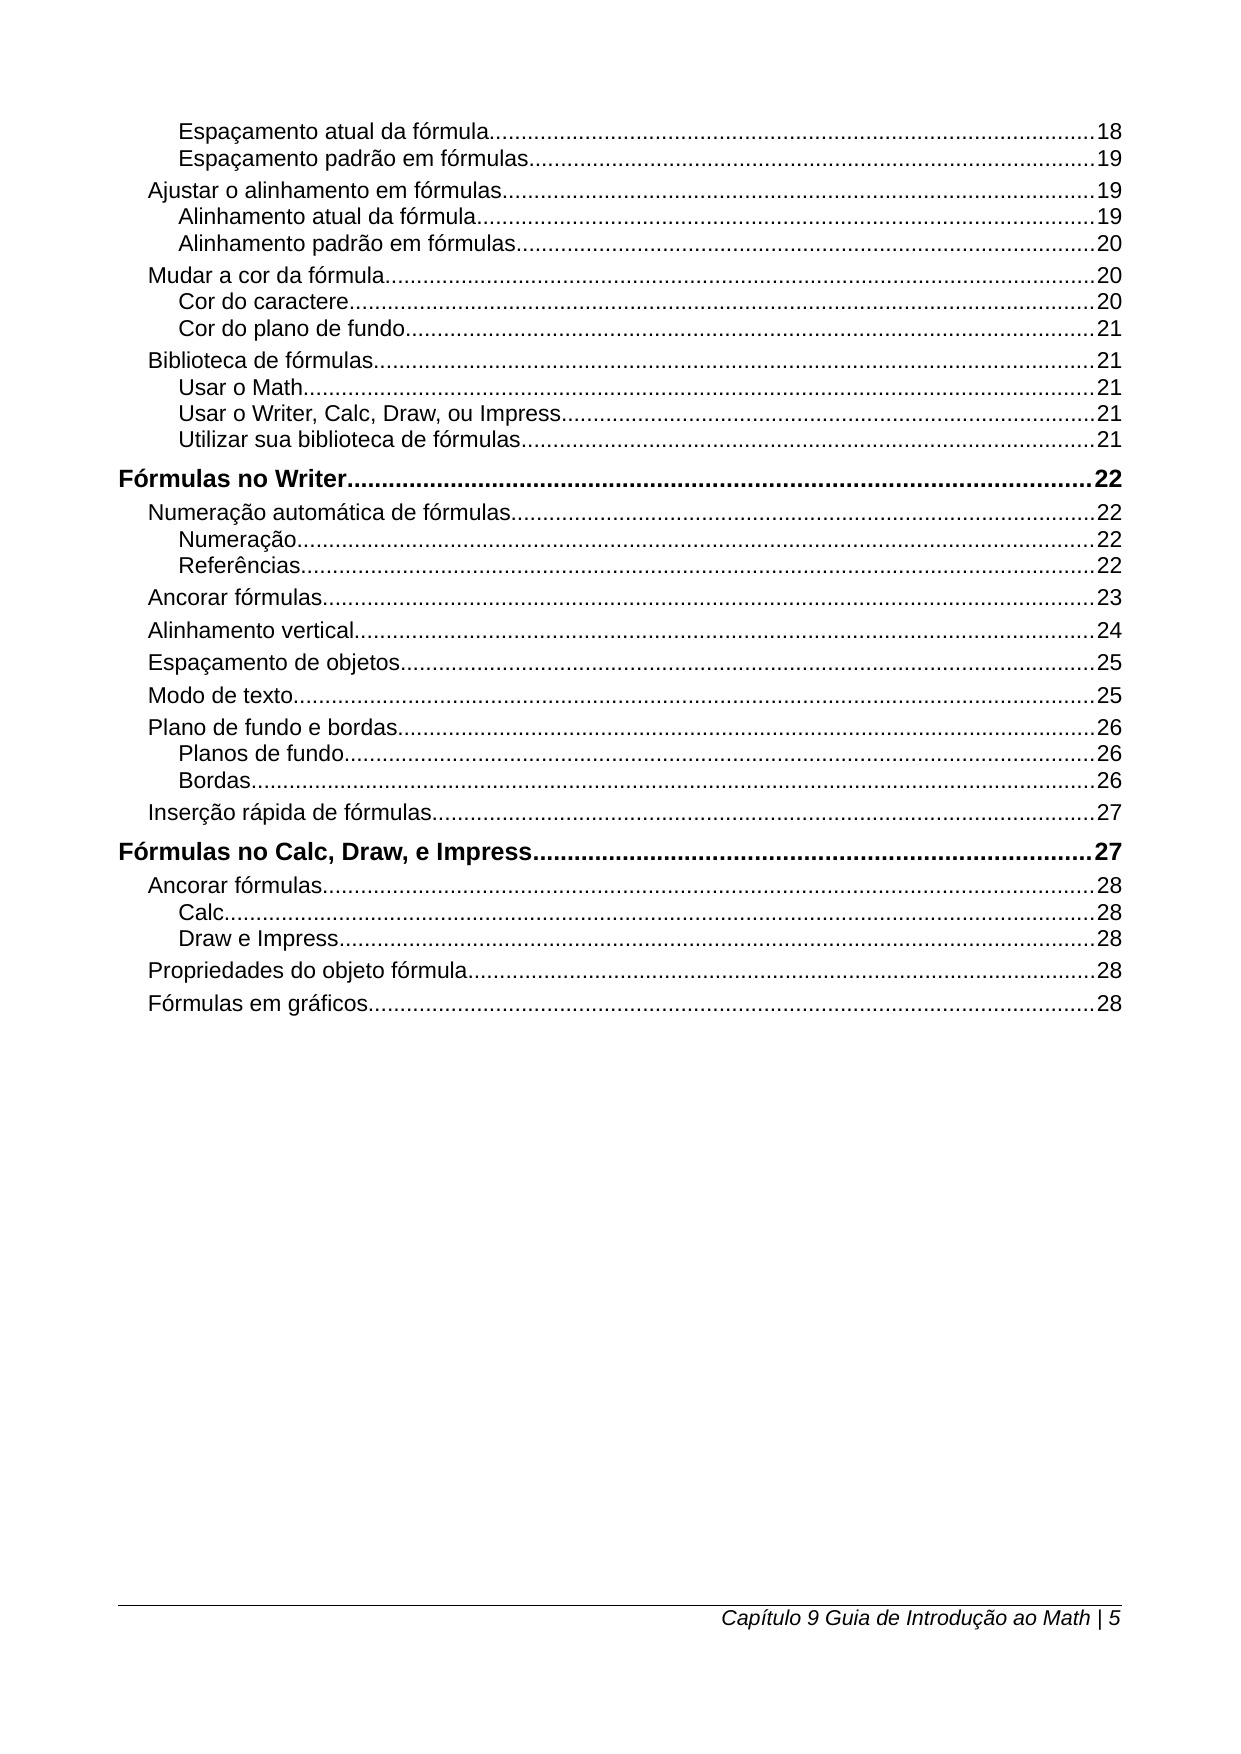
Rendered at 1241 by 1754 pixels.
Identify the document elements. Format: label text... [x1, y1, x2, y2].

text Alinhamento padrão em fórmulas 20 [178, 229, 1122, 256]
text Cor do plano de fundo 21 [178, 315, 1122, 341]
text Espaçamento de objetos 25 [148, 649, 1122, 676]
text Fórmulas em gráficos 28 [148, 990, 1122, 1016]
text Espaçamento atual da fórmula 18 [178, 118, 1122, 144]
text Fórmulas no Calc, Draw, e Impress 27 [118, 837, 1122, 866]
text Ancorar fórmulas 23 [148, 584, 1122, 611]
text Draw e Impress 28 [178, 925, 1122, 951]
text Planos de fundo 26 [178, 740, 1122, 767]
text Fórmulas no Writer 22 [118, 464, 1122, 493]
text Propriedades do objeto fórmula 28 [148, 957, 1122, 984]
text Cor do caractere 20 [178, 288, 1122, 315]
text Inserção rápida de fórmulas 27 [148, 799, 1122, 825]
text Referências 22 [178, 552, 1122, 578]
text Alinhamento vertical 24 [148, 617, 1122, 643]
text Calc 28 [178, 898, 1122, 925]
text Usar o Writer, Calc, Draw, ou Impress 21 [178, 400, 1122, 426]
text Mudar a cor da fórmula 20 [148, 262, 1122, 288]
text Modo de texto 25 [148, 682, 1122, 708]
text Plano de fundo e bordas 26 [148, 714, 1122, 740]
text Usar o Math 21 [178, 373, 1122, 400]
text Bordas 26 [178, 767, 1122, 793]
text Ancorar fórmulas 28 [148, 872, 1122, 898]
text Biblioteca de fórmulas 21 [148, 347, 1122, 373]
text Espaçamento padrão em fórmulas 19 [178, 144, 1122, 171]
text Ajustar o alinhamento em fórmulas 19 [148, 177, 1122, 203]
text Alinhamento atual da fórmula 19 [178, 203, 1122, 229]
text Numeração 22 [178, 526, 1122, 552]
text Numeração automática de fórmulas 22 [148, 499, 1122, 526]
text Utilizar sua biblioteca de fórmulas 21 [178, 426, 1122, 452]
